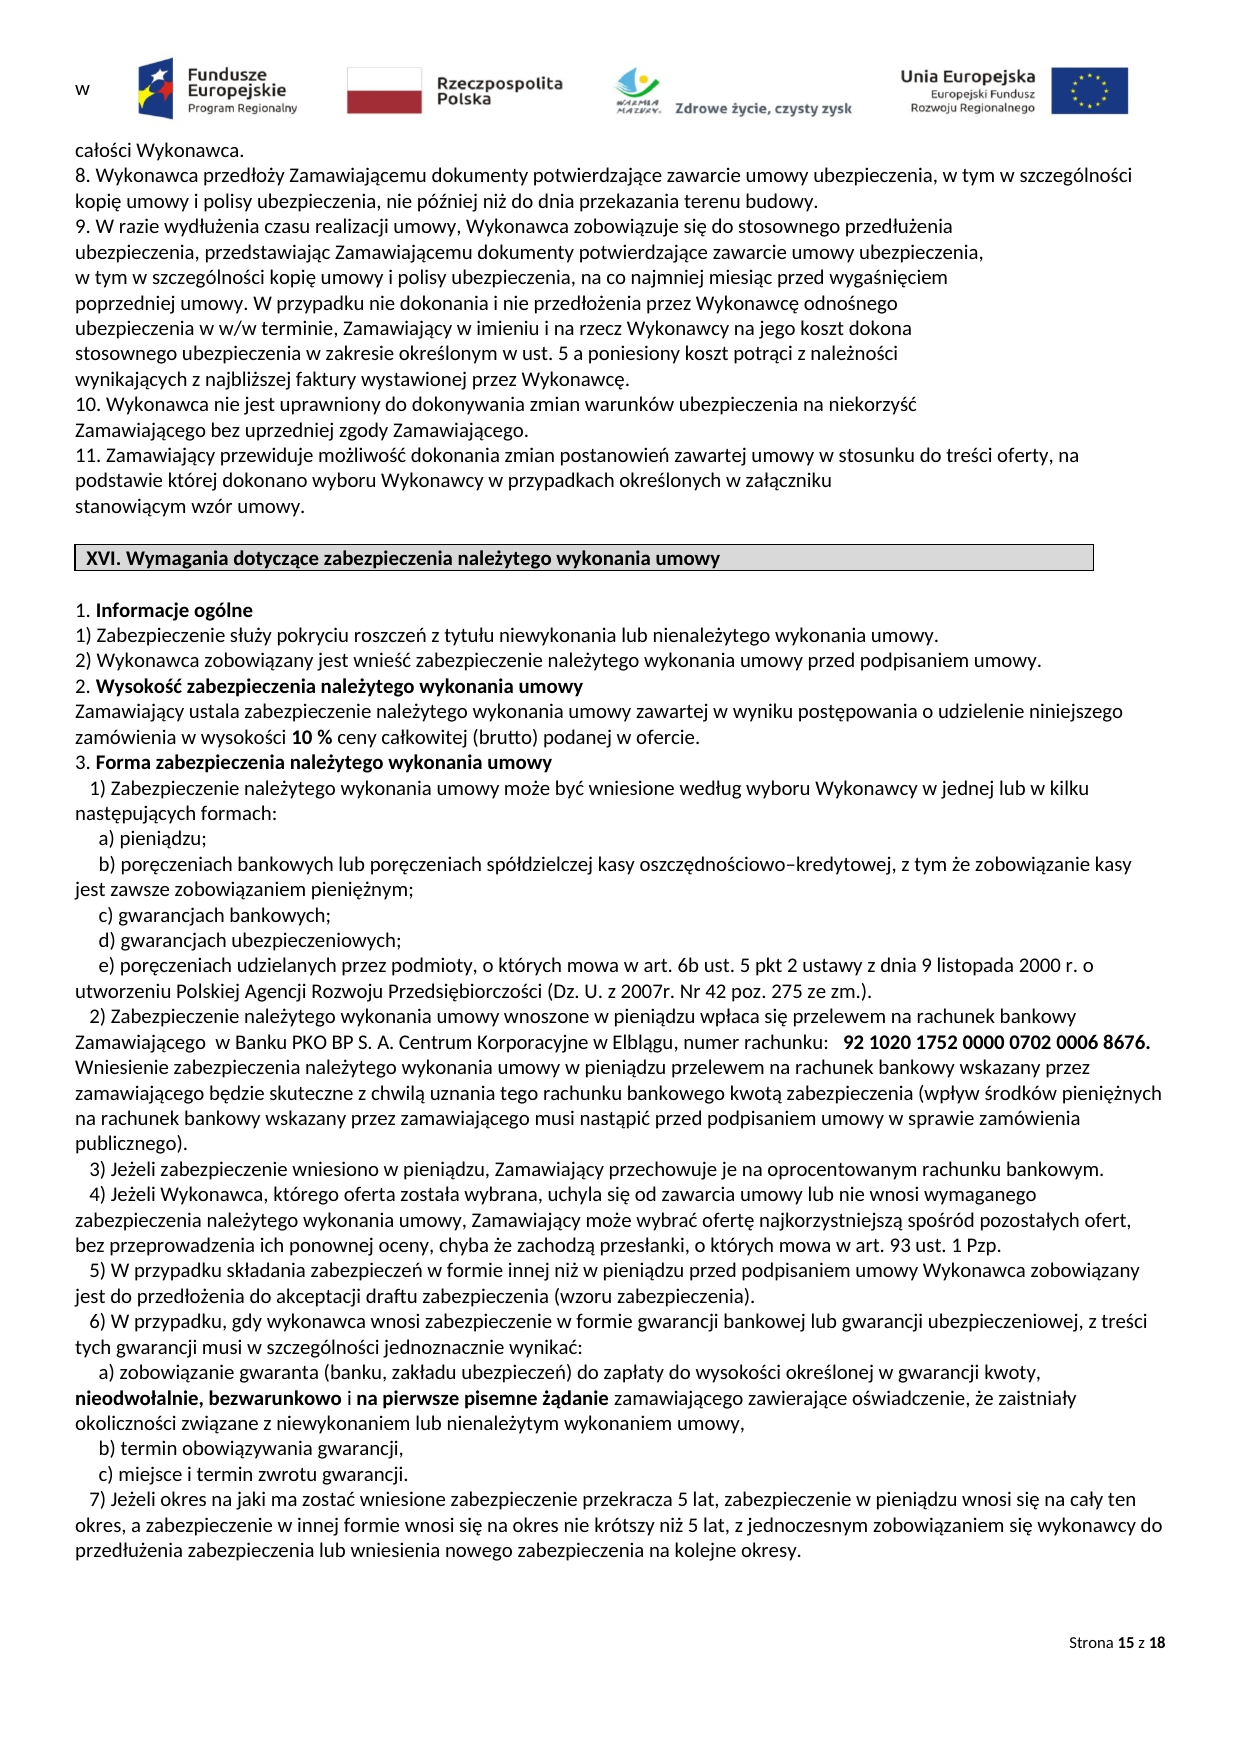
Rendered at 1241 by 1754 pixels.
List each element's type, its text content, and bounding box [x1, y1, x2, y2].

text 10. Wykonawca nie jest uprawniony do dokonywania zmian warunków ubezpieczenia na niekorzyść [75, 391, 1165, 417]
text 3) Jeżeli zabezpieczenie wniesiono w pieniądzu, Zamawiający przechowuje je na oprocentowanym rachunku bankowym. [75, 1156, 1165, 1181]
text ubezpieczenia, przedstawiając Zamawiającemu dokumenty potwierdzające zawarcie umowy ubezpieczenia, [75, 239, 1165, 264]
text 6) W przypadku, gdy wykonawca wnosi zabezpieczenie w formie gwarancji bankowej lub gwarancji ubezpieczeniowej, z treści tych gwarancji musi w szczególności jednoznacznie wynikać: [75, 1308, 1165, 1359]
text a) pieniądzu; [75, 826, 1165, 851]
text 1. Informacje ogólne [75, 597, 1165, 622]
text w całości Wykonawca. [75, 75, 1165, 163]
text 5) W przypadku składania zabezpieczeń w formie innej niż w pieniądzu przed podpisaniem umowy Wykonawca zobowiązany jest do przedłożenia do akceptacji draftu zabezpieczenia (wzoru zabezpieczenia). [75, 1258, 1165, 1308]
text d) gwarancjach ubezpieczeniowych; [75, 927, 1165, 953]
text ubezpieczenia w w/w terminie, Zamawiający w imieniu i na rzecz Wykonawcy na jego koszt dokona [75, 315, 1165, 341]
table_header XVI. Wymagania dotyczące zabezpieczenia należytego wykonania umowy [76, 545, 1093, 570]
text 1) Zabezpieczenie służy pokryciu roszczeń z tytułu niewykonania lub nienależytego wykonania umowy. [75, 622, 1165, 648]
text 3. Forma zabezpieczenia należytego wykonania umowy [75, 749, 1165, 775]
text 2. Wysokość zabezpieczenia należytego wykonania umowy [75, 673, 1165, 698]
text Zamawiającego bez uprzedniej zgody Zamawiającego. [75, 417, 1165, 442]
text b) termin obowiązywania gwarancji, [75, 1436, 1165, 1461]
text 9. W razie wydłużenia czasu realizacji umowy, Wykonawca zobowiązuje się do stosownego przedłużenia [75, 213, 1165, 239]
text 1) Zabezpieczenie należytego wykonania umowy może być wniesione według wyboru Wykonawcy w jednej lub w kilku następujących formach: [75, 775, 1165, 826]
text 7) Jeżeli okres na jaki ma zostać wniesione zabezpieczenie przekracza 5 lat, zabezpieczenie w pieniądzu wnosi się na cały ten okres, a zabezpieczenie w innej formie wnosi się na okres nie krótszy niż 5 lat, z jednoczesnym zobowiązaniem się wykonawcy do przedłużenia zabezpieczenia lub wniesienia nowego zabezpieczenia na kolejne okresy. [75, 1486, 1165, 1563]
text Zamawiający ustala zabezpieczenie należytego wykonania umowy zawartej w wyniku postępowania o udzielenie niniejszego zamówienia w wysokości 10 % ceny całkowitej (brutto) podanej w ofercie. [75, 698, 1165, 749]
text c) miejsce i termin zwrotu gwarancji. [75, 1461, 1165, 1486]
text 2) Wykonawca zobowiązany jest wnieść zabezpieczenie należytego wykonania umowy przed podpisaniem umowy. [75, 648, 1165, 673]
text stosownego ubezpieczenia w zakresie określonym w ust. 5 a poniesiony koszt potrąci z należności [75, 341, 1165, 366]
text e) poręczeniach udzielanych przez podmioty, o których mowa w art. 6b ust. 5 pkt 2 ustawy z dnia 9 listopada 2000 r. o utworzeniu Polskiej Agencji Rozwoju Przedsiębiorczości (Dz. U. z 2007r. Nr 42 poz. 275 ze zm.). [75, 953, 1165, 1003]
text w tym w szczególności kopię umowy i polisy ubezpieczenia, na co najmniej miesiąc przed wygaśnięciem [75, 264, 1165, 290]
text 2) Zabezpieczenie należytego wykonania umowy wnoszone w pieniądzu wpłaca się przelewem na rachunek bankowy Zamawiającego w Banku PKO BP S. A. Centrum Korporacyjne w Elblągu, numer rachunku: 92 1020 1752 0000 0702 0006 8676. Wniesienie zabezpieczenia należytego wykonania umowy w pieniądzu przelewem na rachunek bankowy wskazany przez zamawiającego będzie skuteczne z chwilą uznania tego rachunku bankowego kwotą zabezpieczenia (wpływ środków pieniężnych na rachunek bankowy wskazany przez zamawiającego musi nastąpić przed podpisaniem umowy w sprawie zamówienia publicznego). [75, 1003, 1165, 1156]
text a) zobowiązanie gwaranta (banku, zakładu ubezpieczeń) do zapłaty do wysokości określonej w gwarancji kwoty, nieodwołalnie, bezwarunkowo i na pierwsze pisemne żądanie zamawiającego zawierające oświadczenie, że zaistniały okoliczności związane z niewykonaniem lub nienależytym wykonaniem umowy, [75, 1359, 1165, 1436]
text 8. Wykonawca przedłoży Zamawiającemu dokumenty potwierdzające zawarcie umowy ubezpieczenia, w tym w szczególności kopię umowy i polisy ubezpieczenia, nie później niż do dnia przekazania terenu budowy. [75, 163, 1165, 213]
text stanowiącym wzór umowy. [75, 493, 1165, 518]
text b) poręczeniach bankowych lub poręczeniach spółdzielczej kasy oszczędnościowo–kredytowej, z tym że zobowiązanie kasy jest zawsze zobowiązaniem pieniężnym; [75, 851, 1165, 902]
text poprzedniej umowy. W przypadku nie dokonania i nie przedłożenia przez Wykonawcę odnośnego [75, 290, 1165, 315]
text wynikających z najbliższej faktury wystawionej przez Wykonawcę. [75, 366, 1165, 391]
text c) gwarancjach bankowych; [75, 902, 1165, 927]
text 11. Zamawiający przewiduje możliwość dokonania zmian postanowień zawartej umowy w stosunku do treści oferty, na podstawie której dokonano wyboru Wykonawcy w przypadkach określonych w załączniku [75, 442, 1165, 493]
text 4) Jeżeli Wykonawca, którego oferta została wybrana, uchyla się od zawarcia umowy lub nie wnosi wymaganego zabezpieczenia należytego wykonania umowy, Zamawiający może wybrać ofertę najkorzystniejszą spośród pozostałych ofert, bez przeprowadzenia ich ponownej oceny, chyba że zachodzą przesłanki, o których mowa w art. 93 ust. 1 Pzp. [75, 1181, 1165, 1258]
